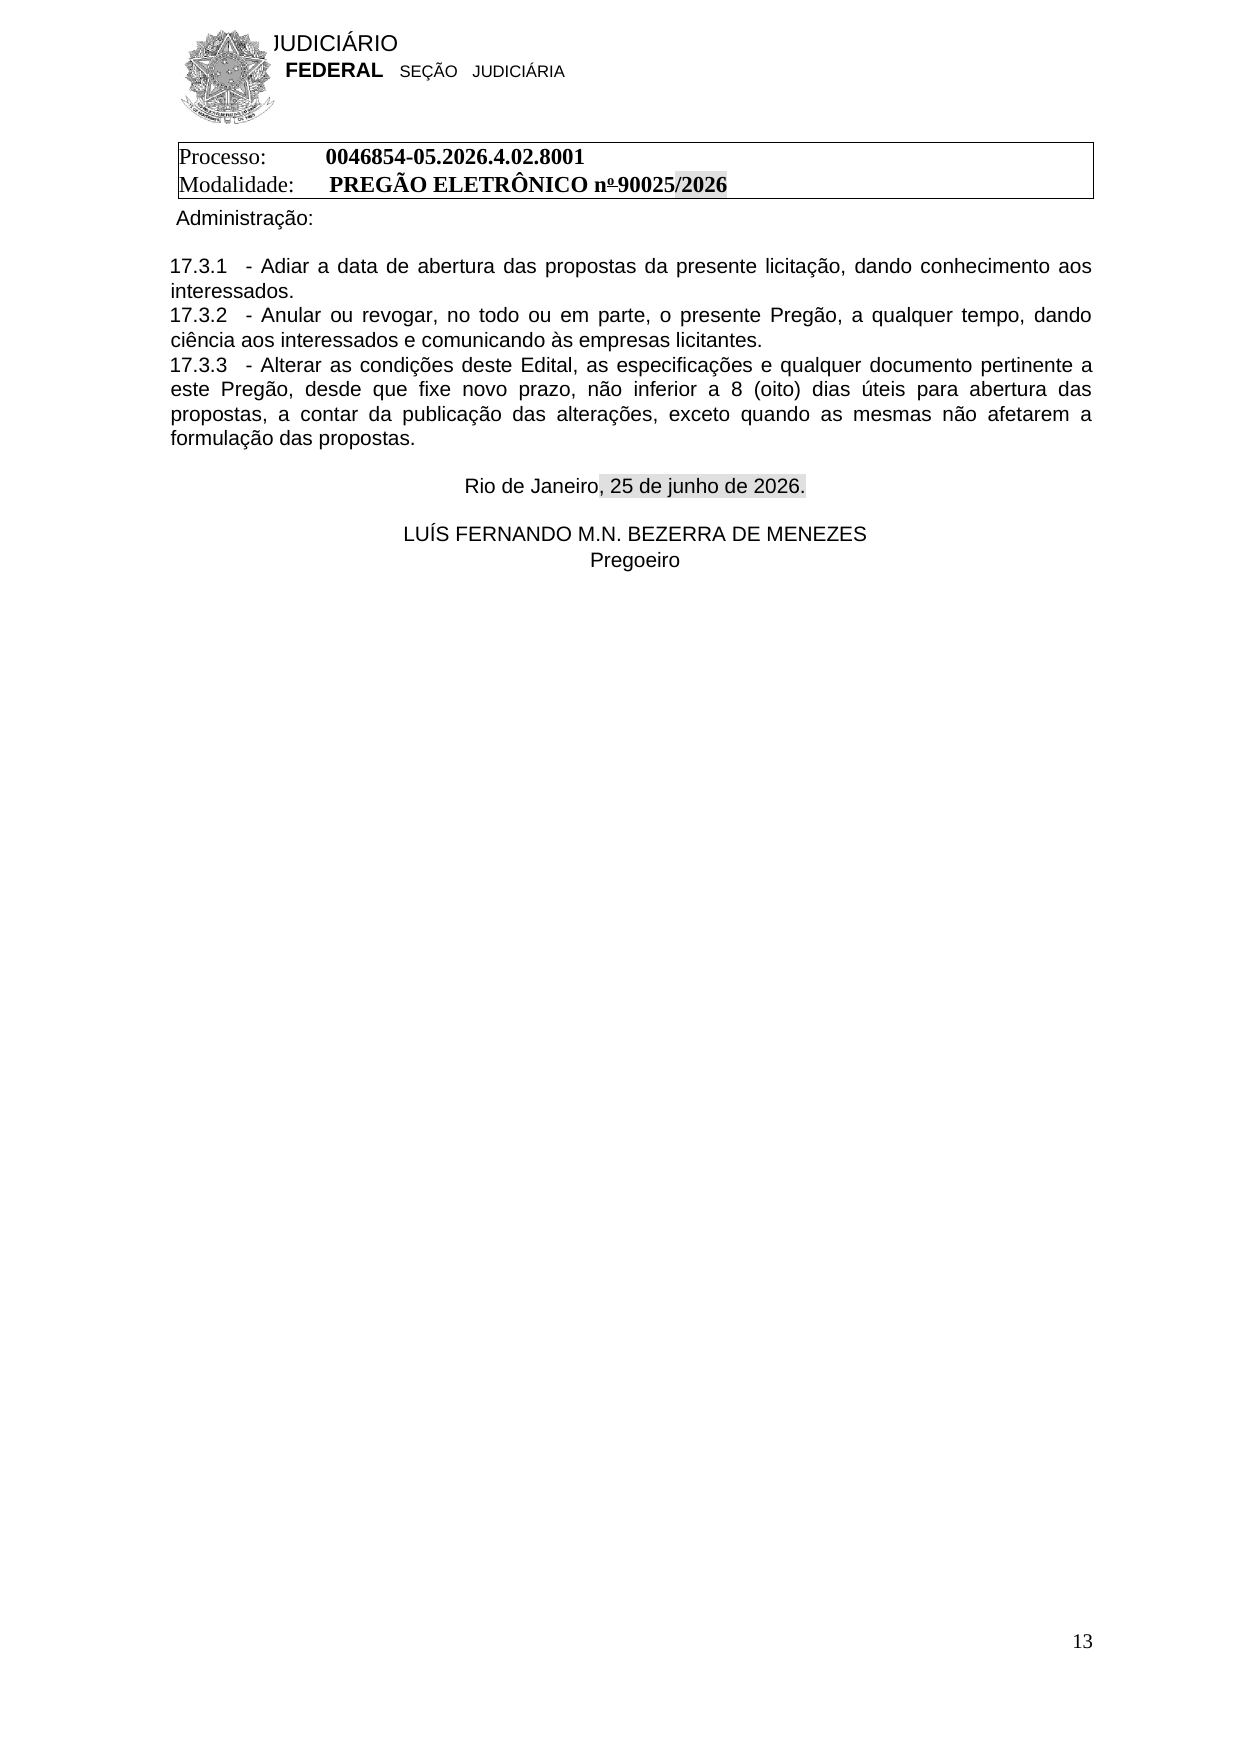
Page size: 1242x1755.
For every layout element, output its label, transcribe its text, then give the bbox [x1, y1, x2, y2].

list - Anular ou revogar, no todo ou em parte, o presente Pregão, a qualquer tempo, dando ciência aos interessados e comunicando às empresas licitantes. [169, 303, 1094, 352]
text LUÍS FERNANDO M.N. BEZERRA DE MENEZES [403, 522, 1094, 546]
text Rio de Janeiro, 25 de junho de 2026. [176, 474, 1094, 498]
list - Adiar a data de abertura das propostas da presente licitação, dando conhecimento aos interessados. [169, 254, 1094, 303]
list - Alterar as condições deste Edital, as especificações e qualquer documento pertinente a este Pregão, desde que fixe novo prazo, não inferior a 8 (oito) dias úteis para abertura das propostas, a contar da publicação das alterações, exceto quando as mesmas não afetarem a formulação das propostas. [169, 352, 1094, 450]
text Administração: [176, 206, 1094, 230]
text Pregoeiro [176, 547, 1094, 571]
